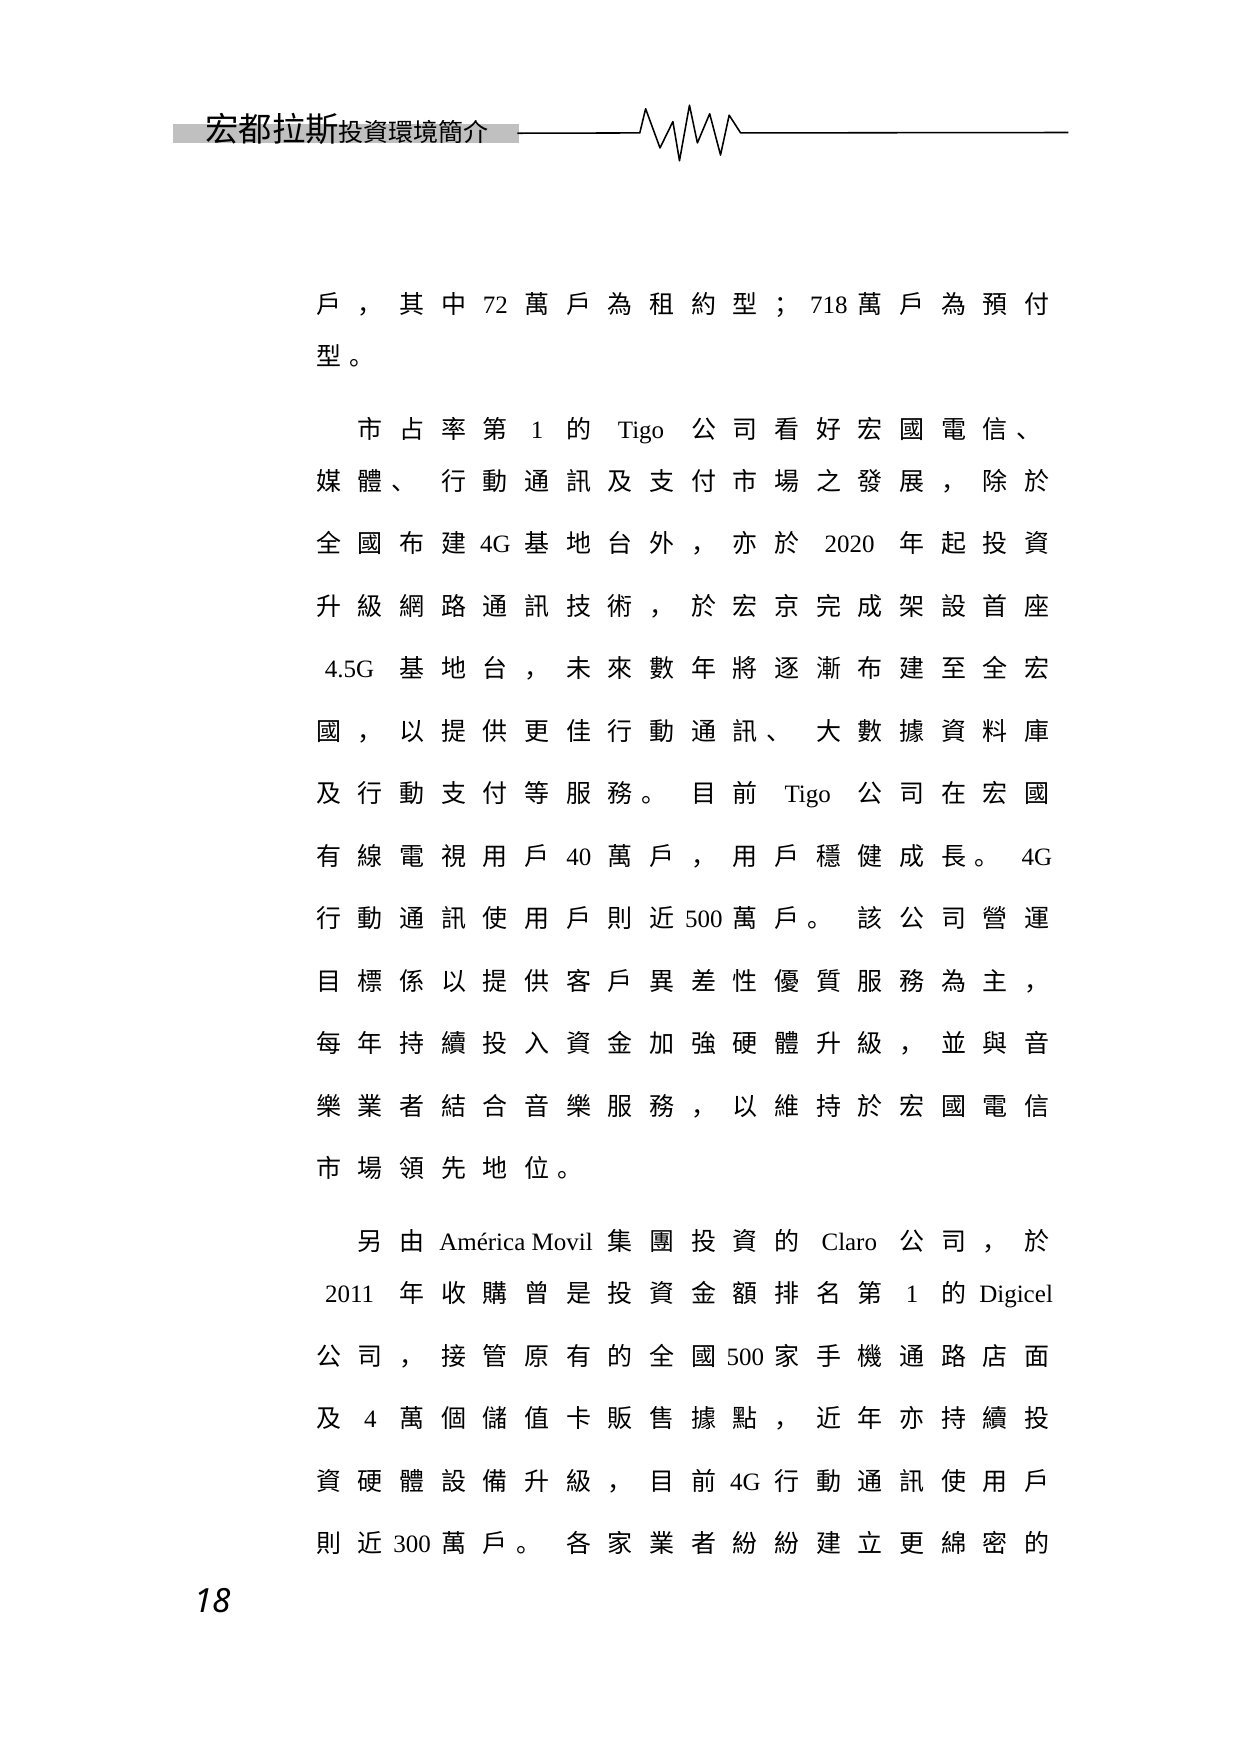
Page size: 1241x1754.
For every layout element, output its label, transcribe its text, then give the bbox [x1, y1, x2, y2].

text 戶，其中72萬戶為租約型；718萬戶為預付型。 [281, 250, 1058, 375]
text 市占率第1的Tigo公司看好宏國電信、媒體、行動通訊及支付市場之發展，除於全國布建4G基地台外，亦於2020年起投資升級網路通訊技術，於宏京完成架設首座4.5G基地台，未來數年將逐漸布建至全宏國，以提供更佳行動通訊、大數據資料庫及行動支付等服務。目前Tigo公司在宏國有線電視用戶40萬戶，用戶穩健成長。4G行動通訊使用戶則近500萬戶。該公司營運目標係以提供客戶異差性優質服務為主，每年持續投入資金加強硬體升級，並與音樂業者結合音樂服務，以維持於宏國電信市場領先地位。 [281, 375, 1058, 1188]
text 另由América Movil集團投資的Claro公司，於2011年收購曾是投資金額排名第1的Digicel公司，接管原有的全國500家手機通路店面及4萬個儲值卡販售據點，近年亦持續投資硬體設備升級，目前4G行動通訊使用戶則近300萬戶。各家業者紛紛建立更綿密的 [281, 1188, 1058, 1563]
